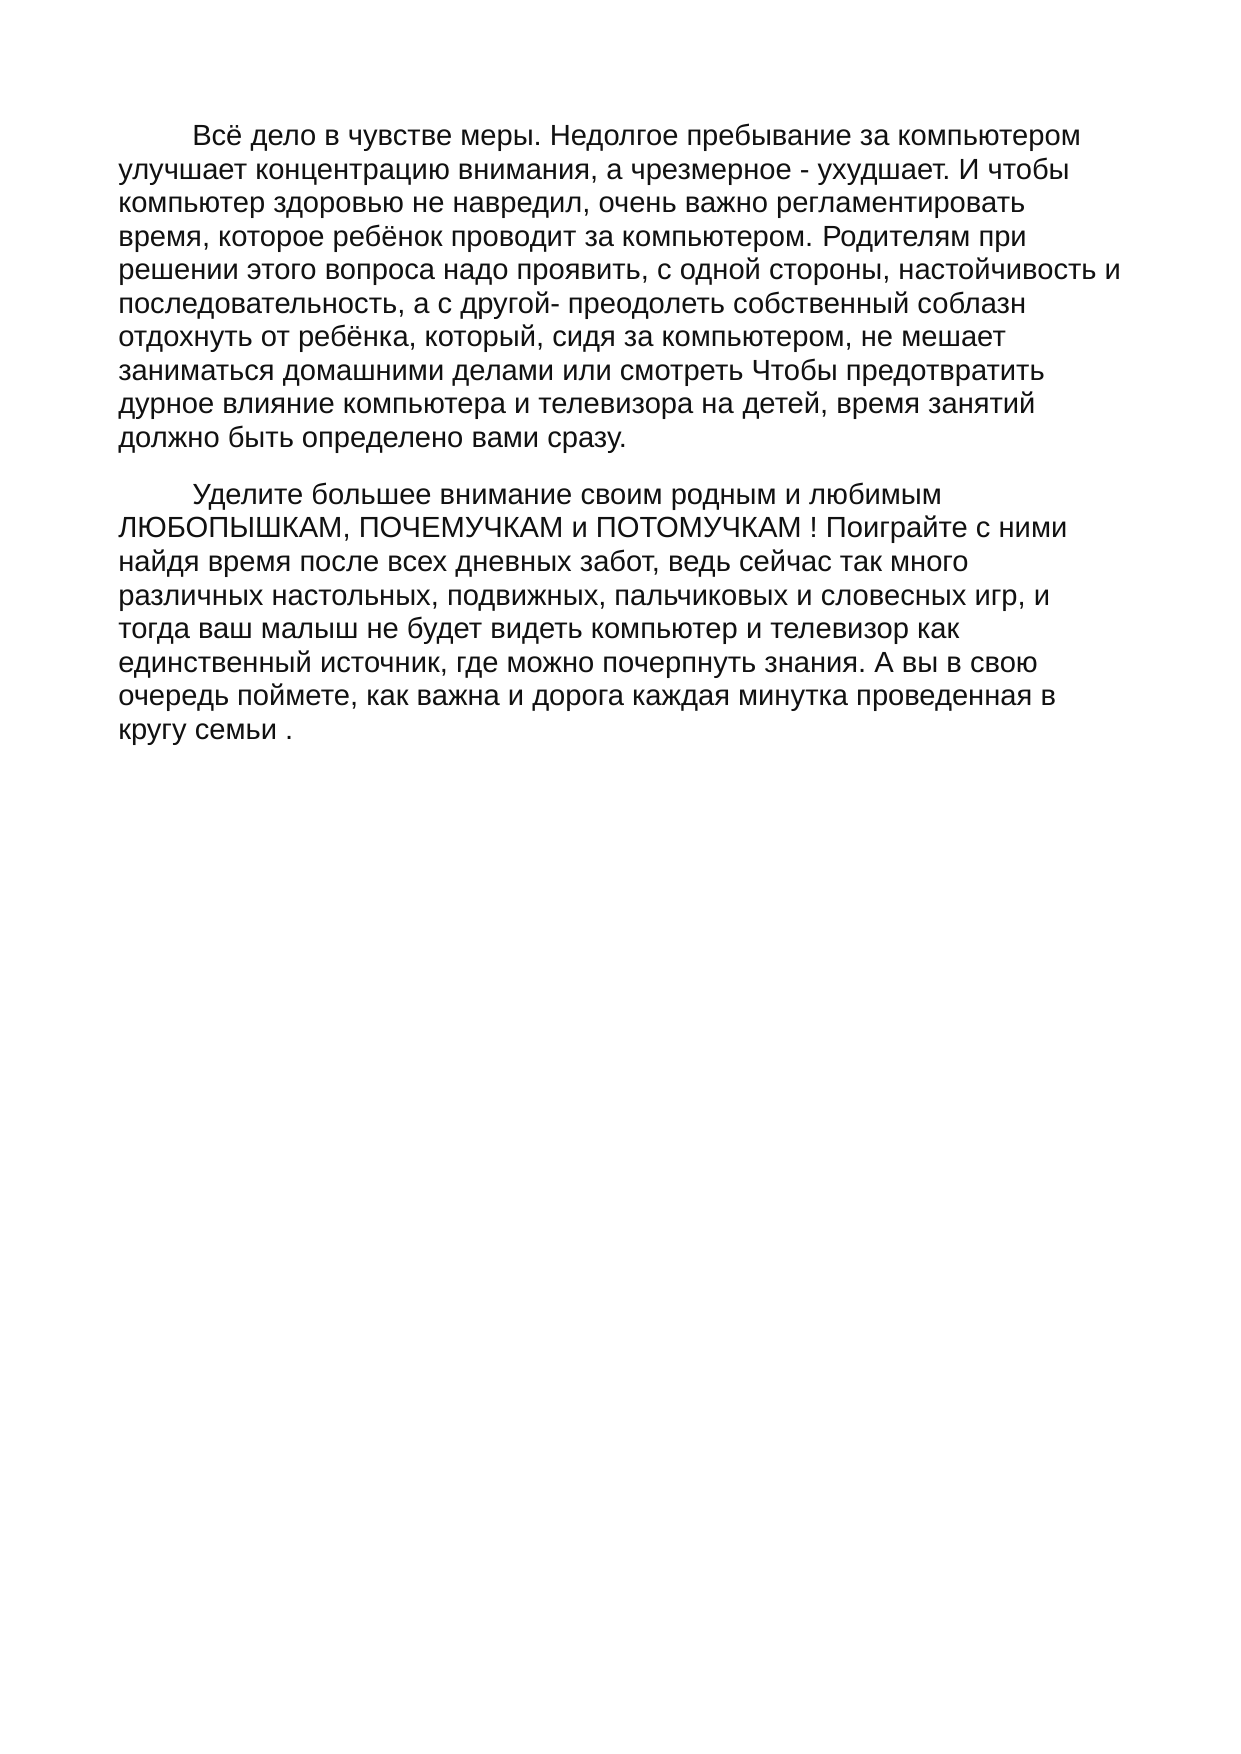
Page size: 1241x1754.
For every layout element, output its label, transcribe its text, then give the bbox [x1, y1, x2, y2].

text Всё дело в чувстве меры. Недолгое пребывание за компьютером улучшает концентрацию внимания, а чрезмерное - ухудшает. И чтобы компьютер здоровью не навредил, очень важно регламентировать время, которое ребёнок проводит за компьютером. Родителям при решении этого вопроса надо проявить, с одной стороны, настойчивость и последовательность, а с другой- преодолеть собственный соблазн отдохнуть от ребёнка, который, сидя за компьютером, не мешает заниматься домашними делами или смотреть Чтобы предотвратить дурное влияние компьютера и телевизора на детей, время занятий должно быть определено вами сразу. [118, 118, 1122, 453]
text Уделите большее внимание своим родным и любимым ЛЮБОПЫШКАМ, ПОЧЕМУЧКАМ и ПОТОМУЧКАМ ! Поиграйте с ними найдя время после всех дневных забот, ведь сейчас так много различных настольных, подвижных, пальчиковых и словесных игр, и тогда ваш малыш не будет видеть компьютер и телевизор как единственный источник, где можно почерпнуть знания. А вы в свою очередь поймете, как важна и дорога каждая минутка проведенная в кругу семьи . [118, 477, 1122, 745]
